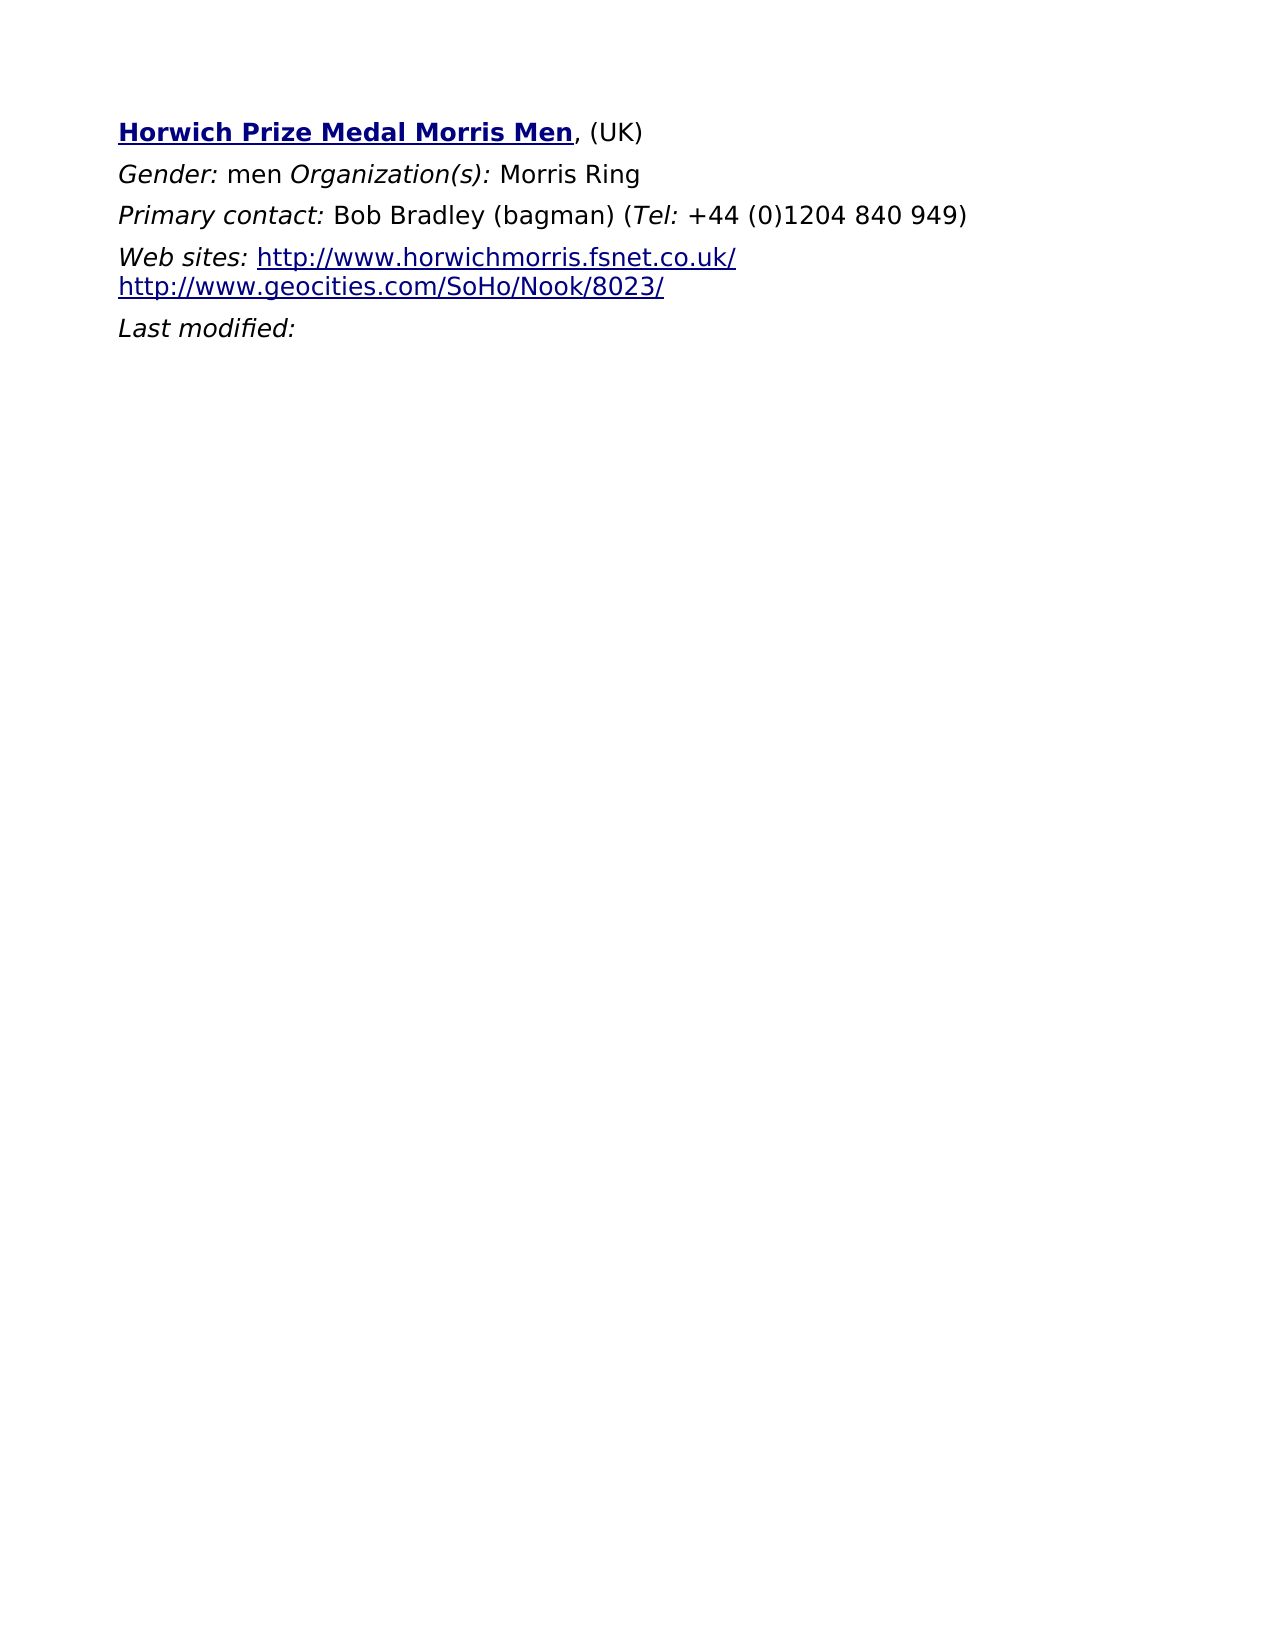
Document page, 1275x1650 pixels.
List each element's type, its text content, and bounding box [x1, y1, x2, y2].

text Web sites: http://www.horwichmorris.fsnet.co.uk/ http://www.geocities.com/SoHo/Nook/8023/ [118, 243, 1157, 301]
text Horwich Prize Medal Morris Men, (UK) [118, 118, 1157, 147]
text Gender: men Organization(s): Morris Ring [118, 160, 1157, 189]
text Primary contact: Bob Bradley (bagman) (Tel: +44 (0)1204 840 949) [118, 201, 1157, 231]
text Last modified: [118, 314, 1157, 343]
